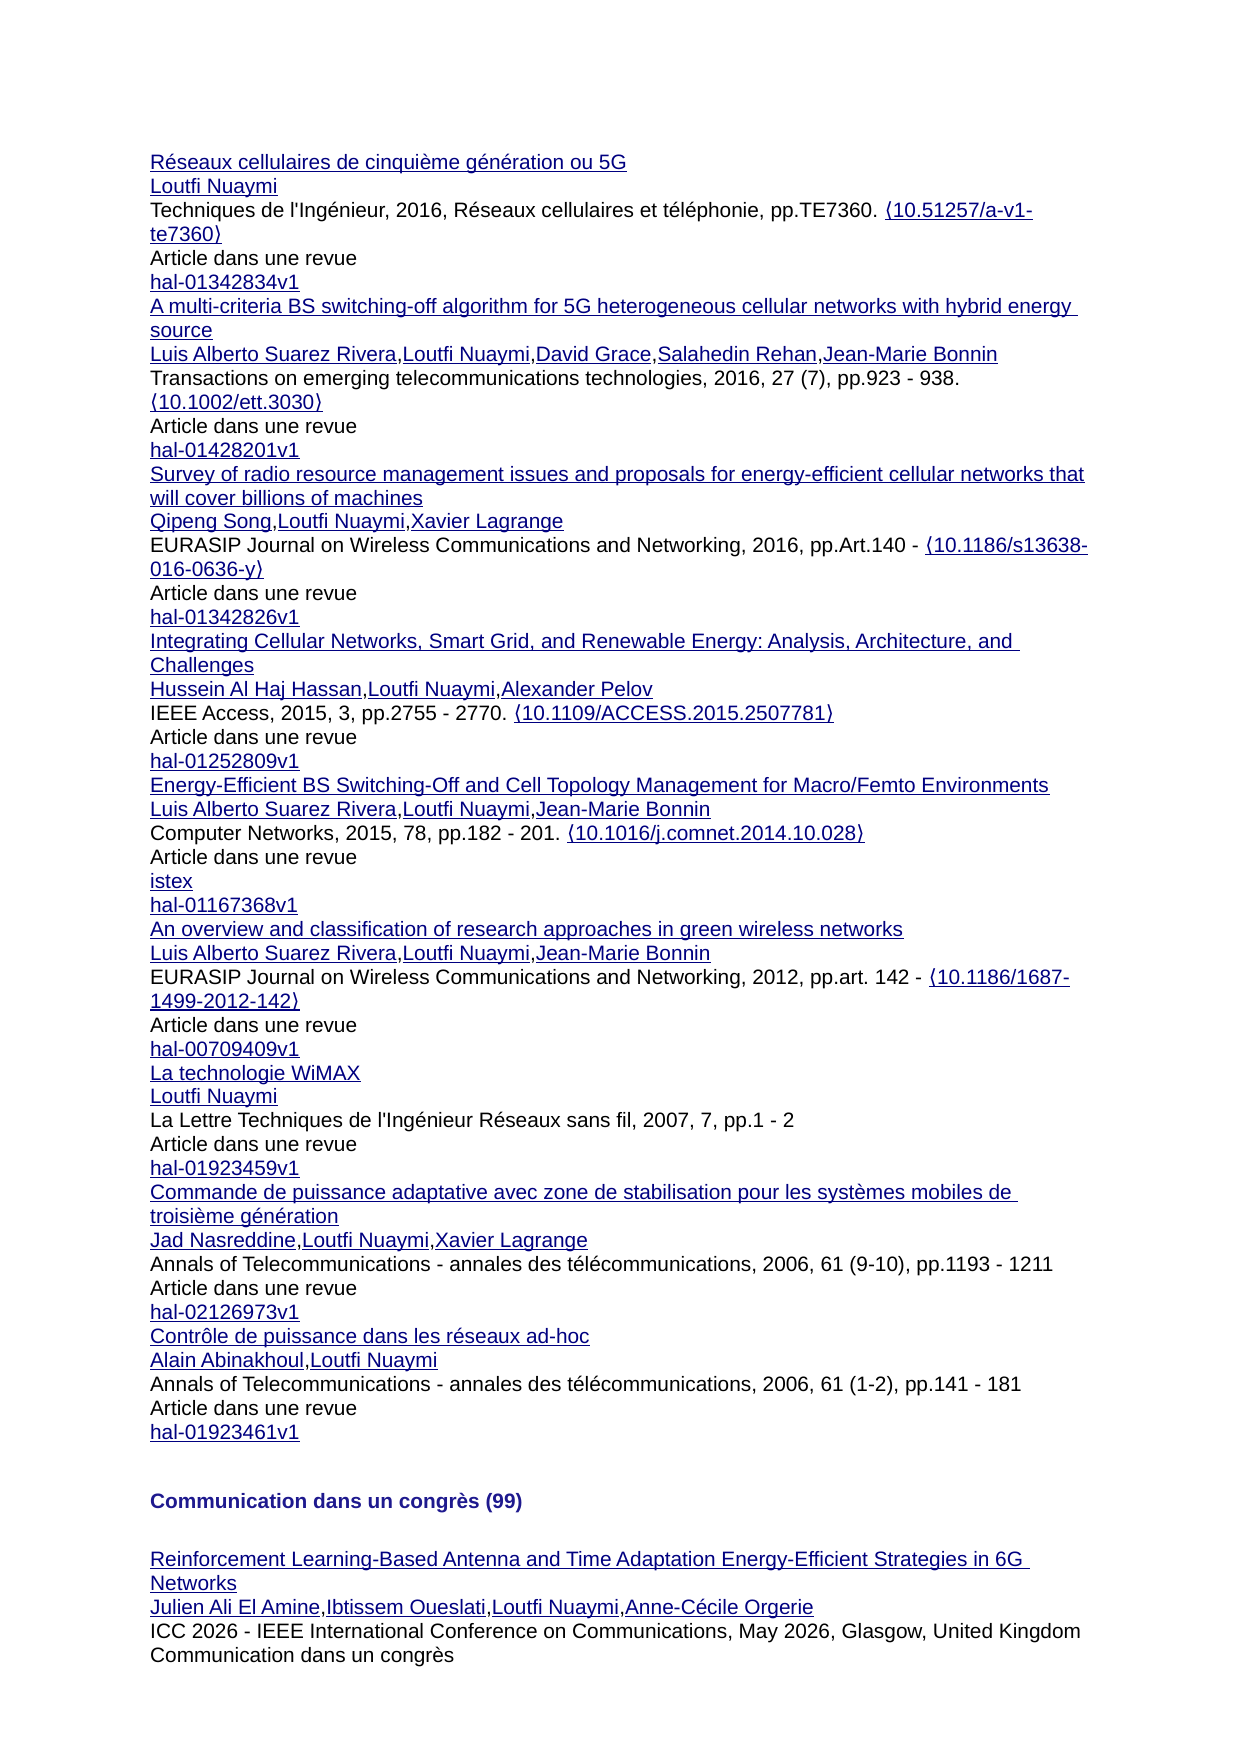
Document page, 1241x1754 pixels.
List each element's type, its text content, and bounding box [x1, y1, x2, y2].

table_cell An overview and classification of research approaches in green wireless networks Luis Alberto Suarez Rivera,Loutfi Nuaymi,Jean-Marie Bonnin EURASIP Journal on Wireless Communications and Networking, 2012, pp.art. 142 - ⟨10.1186/1687-1499-2012-142⟩ Article dans une revue hal-00709409v1 [150, 917, 1090, 1060]
table_header Reinforcement Learning-Based Antenna and Time Adaptation Energy-Efficient Strategies in 6G Networks Julien Ali El Amine,Ibtissem Oueslati,Loutfi Nuaymi,Anne-Cécile Orgerie ICC 2026 - IEEE International Conference on Communications, May 2026, Glasgow, United Kingdom Communication dans un congrès [150, 1547, 1090, 1667]
table_cell Survey of radio resource management issues and proposals for energy-efficient cellular networks that will cover billions of machines Qipeng Song,Loutfi Nuaymi,Xavier Lagrange EURASIP Journal on Wireless Communications and Networking, 2016, pp.Art.140 - ⟨10.1186/s13638-016-0636-y⟩ Article dans une revue hal-01342826v1 [150, 461, 1090, 629]
table_cell Energy-Efficient BS Switching-Off and Cell Topology Management for Macro/Femto Environments Luis Alberto Suarez Rivera,Loutfi Nuaymi,Jean-Marie Bonnin Computer Networks, 2015, 78, pp.182 - 201. ⟨10.1016/j.comnet.2014.10.028⟩ Article dans une revue istex hal-01167368v1 [150, 773, 1090, 917]
table_cell Integrating Cellular Networks, Smart Grid, and Renewable Energy: Analysis, Architecture, and Challenges Hussein Al Haj Hassan,Loutfi Nuaymi,Alexander Pelov IEEE Access, 2015, 3, pp.2755 - 2770. ⟨10.1109/ACCESS.2015.2507781⟩ Article dans une revue hal-01252809v1 [150, 629, 1090, 773]
table_cell Réseaux cellulaires de cinquième génération ou 5G Loutfi Nuaymi Techniques de l'Ingénieur, 2016, Réseaux cellulaires et téléphonie, pp.TE7360. ⟨10.51257/a-v1-te7360⟩ Article dans une revue hal-01342834v1 [150, 150, 1090, 294]
subtitle Communication dans un congrès (99) [150, 1488, 1090, 1512]
table_cell Commande de puissance adaptative avec zone de stabilisation pour les systèmes mobiles de troisième génération Jad Nasreddine,Loutfi Nuaymi,Xavier Lagrange Annals of Telecommunications - annales des télécommunications, 2006, 61 (9-10), pp.1193 - 1211 Article dans une revue hal-02126973v1 [150, 1180, 1090, 1324]
table_cell A multi-criteria BS switching-off algorithm for 5G heterogeneous cellular networks with hybrid energy source Luis Alberto Suarez Rivera,Loutfi Nuaymi,David Grace,Salahedin Rehan,Jean-Marie Bonnin Transactions on emerging telecommunications technologies, 2016, 27 (7), pp.923 - 938. ⟨10.1002/ett.3030⟩ Article dans une revue hal-01428201v1 [150, 294, 1090, 461]
table_cell Contrôle de puissance dans les réseaux ad-hoc Alain Abinakhoul,Loutfi Nuaymi Annals of Telecommunications - annales des télécommunications, 2006, 61 (1-2), pp.141 - 181 Article dans une revue hal-01923461v1 [150, 1324, 1090, 1444]
table_cell La technologie WiMAX Loutfi Nuaymi La Lettre Techniques de l'Ingénieur Réseaux sans fil, 2007, 7, pp.1 - 2 Article dans une revue hal-01923459v1 [150, 1060, 1090, 1180]
